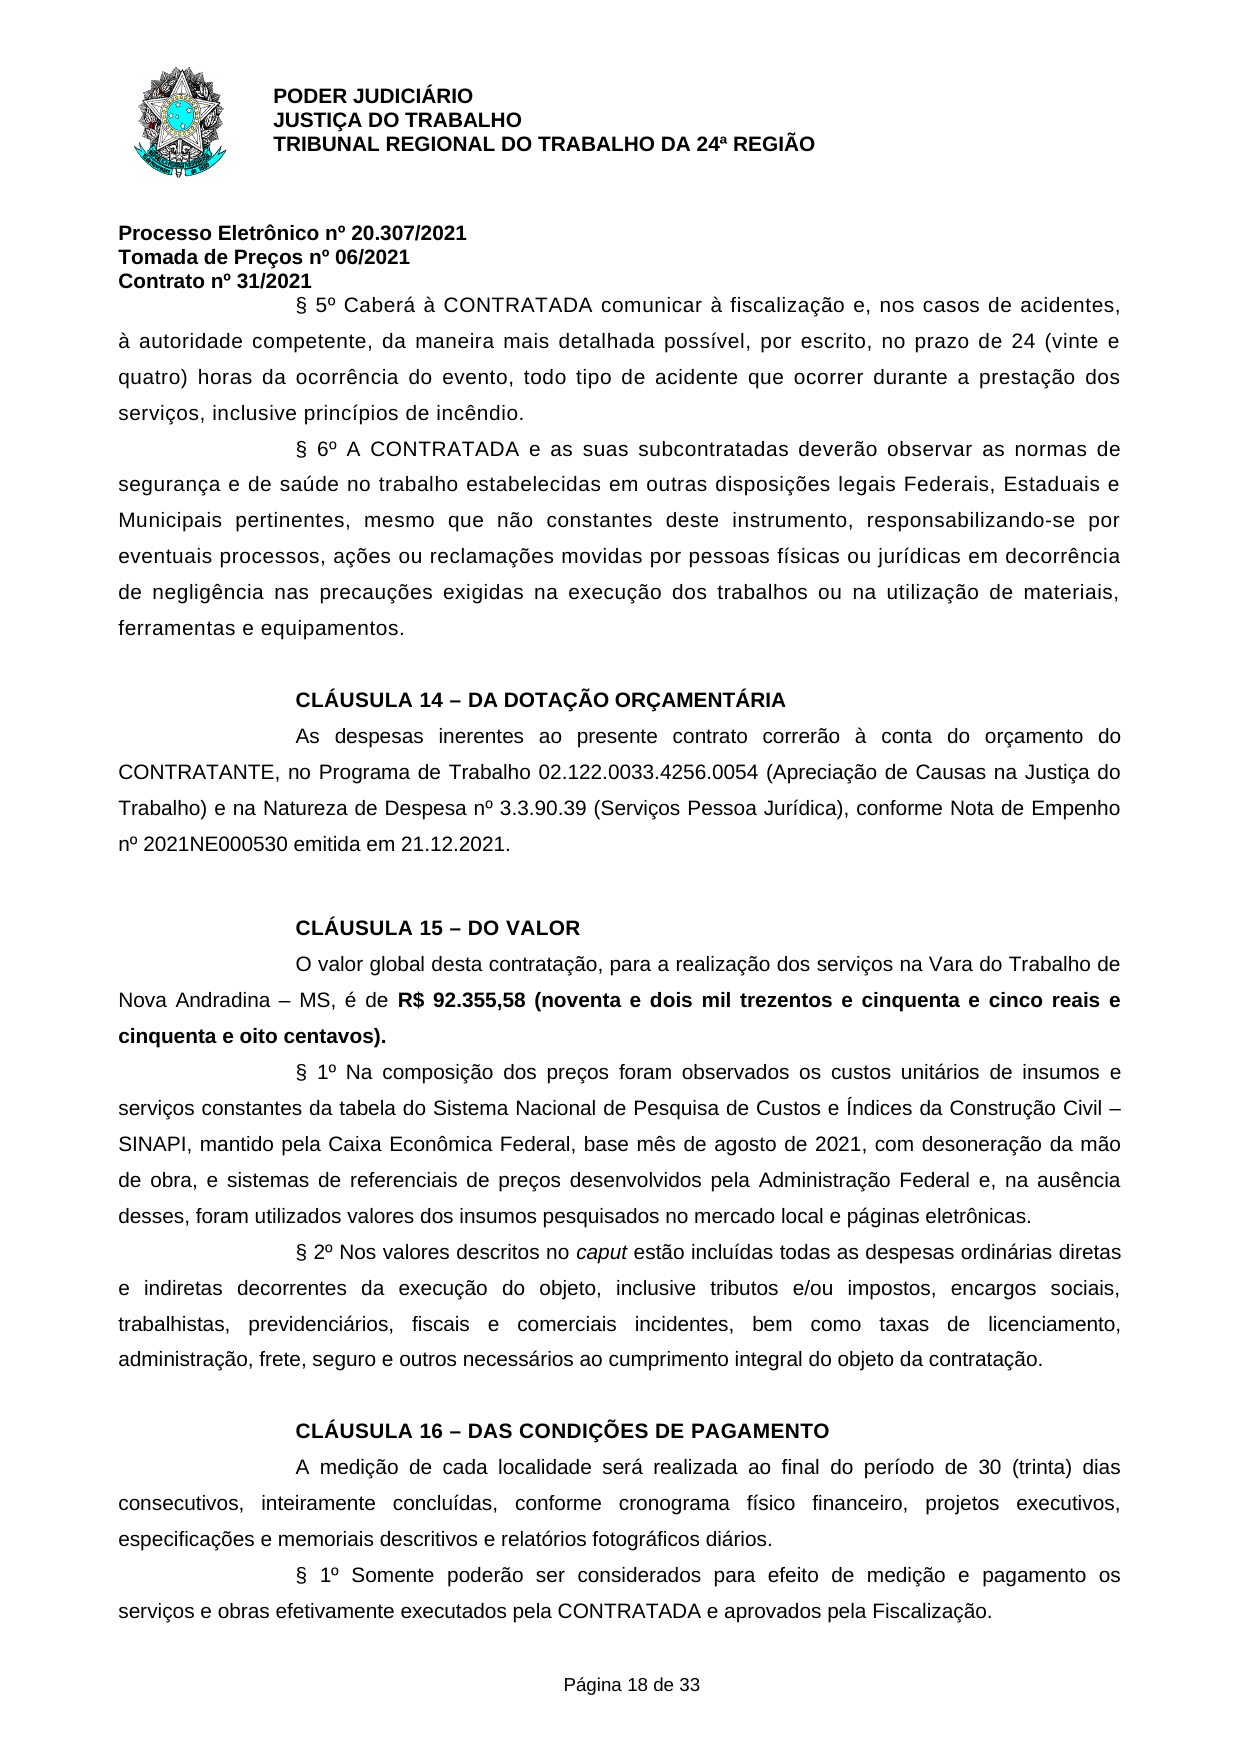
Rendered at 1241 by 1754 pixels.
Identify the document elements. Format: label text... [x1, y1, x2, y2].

text CLÁUSULA 16 – DAS CONDIÇÕES DE PAGAMENTO [118, 1419, 1122, 1443]
text A medição de cada localidade será realizada ao final do período de 30 (trinta) dias consecutivos, inteiramente concluídas, conforme cronograma físico financeiro, projetos executivos, especificações e memoriais descritivos e relatórios fotográficos diários. [118, 1455, 1122, 1551]
text § 5º Caberá à CONTRATADA comunicar à fiscalização e, nos casos de acidentes, à autoridade competente, da maneira mais detalhada possível, por escrito, no prazo de 24 (vinte e quatro) horas da ocorrência do evento, todo tipo de acidente que ocorrer durante a prestação dos serviços, inclusive princípios de incêndio. [118, 293, 1122, 424]
text As despesas inerentes ao presente contrato correrão à conta do orçamento do CONTRATANTE, no Programa de Trabalho 02.122.0033.4256.0054 (Apreciação de Causas na Justiça do Trabalho) e na Natureza de Despesa nº 3.3.90.39 (Serviços Pessoa Jurídica), conforme Nota de Empenho nº 2021NE000530 emitida em 21.12.2021. [118, 724, 1122, 856]
text § 6º A CONTRATADA e as suas subcontratadas deverão observar as normas de segurança e de saúde no trabalho estabelecidas em outras disposições legais Federais, Estaduais e Municipais pertinentes, mesmo que não constantes deste instrumento, responsabilizando-se por eventuais processos, ações ou reclamações movidas por pessoas físicas ou jurídicas em decorrência de negligência nas precauções exigidas na execução dos trabalhos ou na utilização de materiais, ferramentas e equipamentos. [118, 436, 1122, 640]
text § 1º Na composição dos preços foram observados os custos unitários de insumos e serviços constantes da tabela do Sistema Nacional de Pesquisa de Custos e Índices da Construção Civil – SINAPI, mantido pela Caixa Econômica Federal, base mês de agosto de 2021, com desoneração da mão de obra, e sistemas de referenciais de preços desenvolvidos pela Administração Federal e, na ausência desses, foram utilizados valores dos insumos pesquisados no mercado local e páginas eletrônicas. [118, 1060, 1122, 1227]
text § 1º Somente poderão ser considerados para efeito de medição e pagamento os serviços e obras efetivamente executados pela CONTRATADA e aprovados pela Fiscalização. [118, 1563, 1122, 1623]
text CLÁUSULA 15 – DO VALOR [118, 916, 1119, 940]
text § 2º Nos valores descritos no caput estão incluídas todas as despesas ordinárias diretas e indiretas decorrentes da execução do objeto, inclusive tributos e/ou impostos, encargos sociais, trabalhistas, previdenciários, fiscais e comerciais incidentes, bem como taxas de licenciamento, administração, frete, seguro e outros necessários ao cumprimento integral do objeto da contratação. [118, 1239, 1122, 1371]
picture [133, 66, 228, 178]
text O valor global desta contratação, para a realização dos serviços na Vara do Trabalho de Nova Andradina – MS, é de R$ 92.355,58 (noventa e dois mil trezentos e cinquenta e cinco reais e cinquenta e oito centavos). [118, 952, 1122, 1048]
text CLÁUSULA 14 – DA DOTAÇÃO ORÇAMENTÁRIA [118, 688, 1122, 712]
